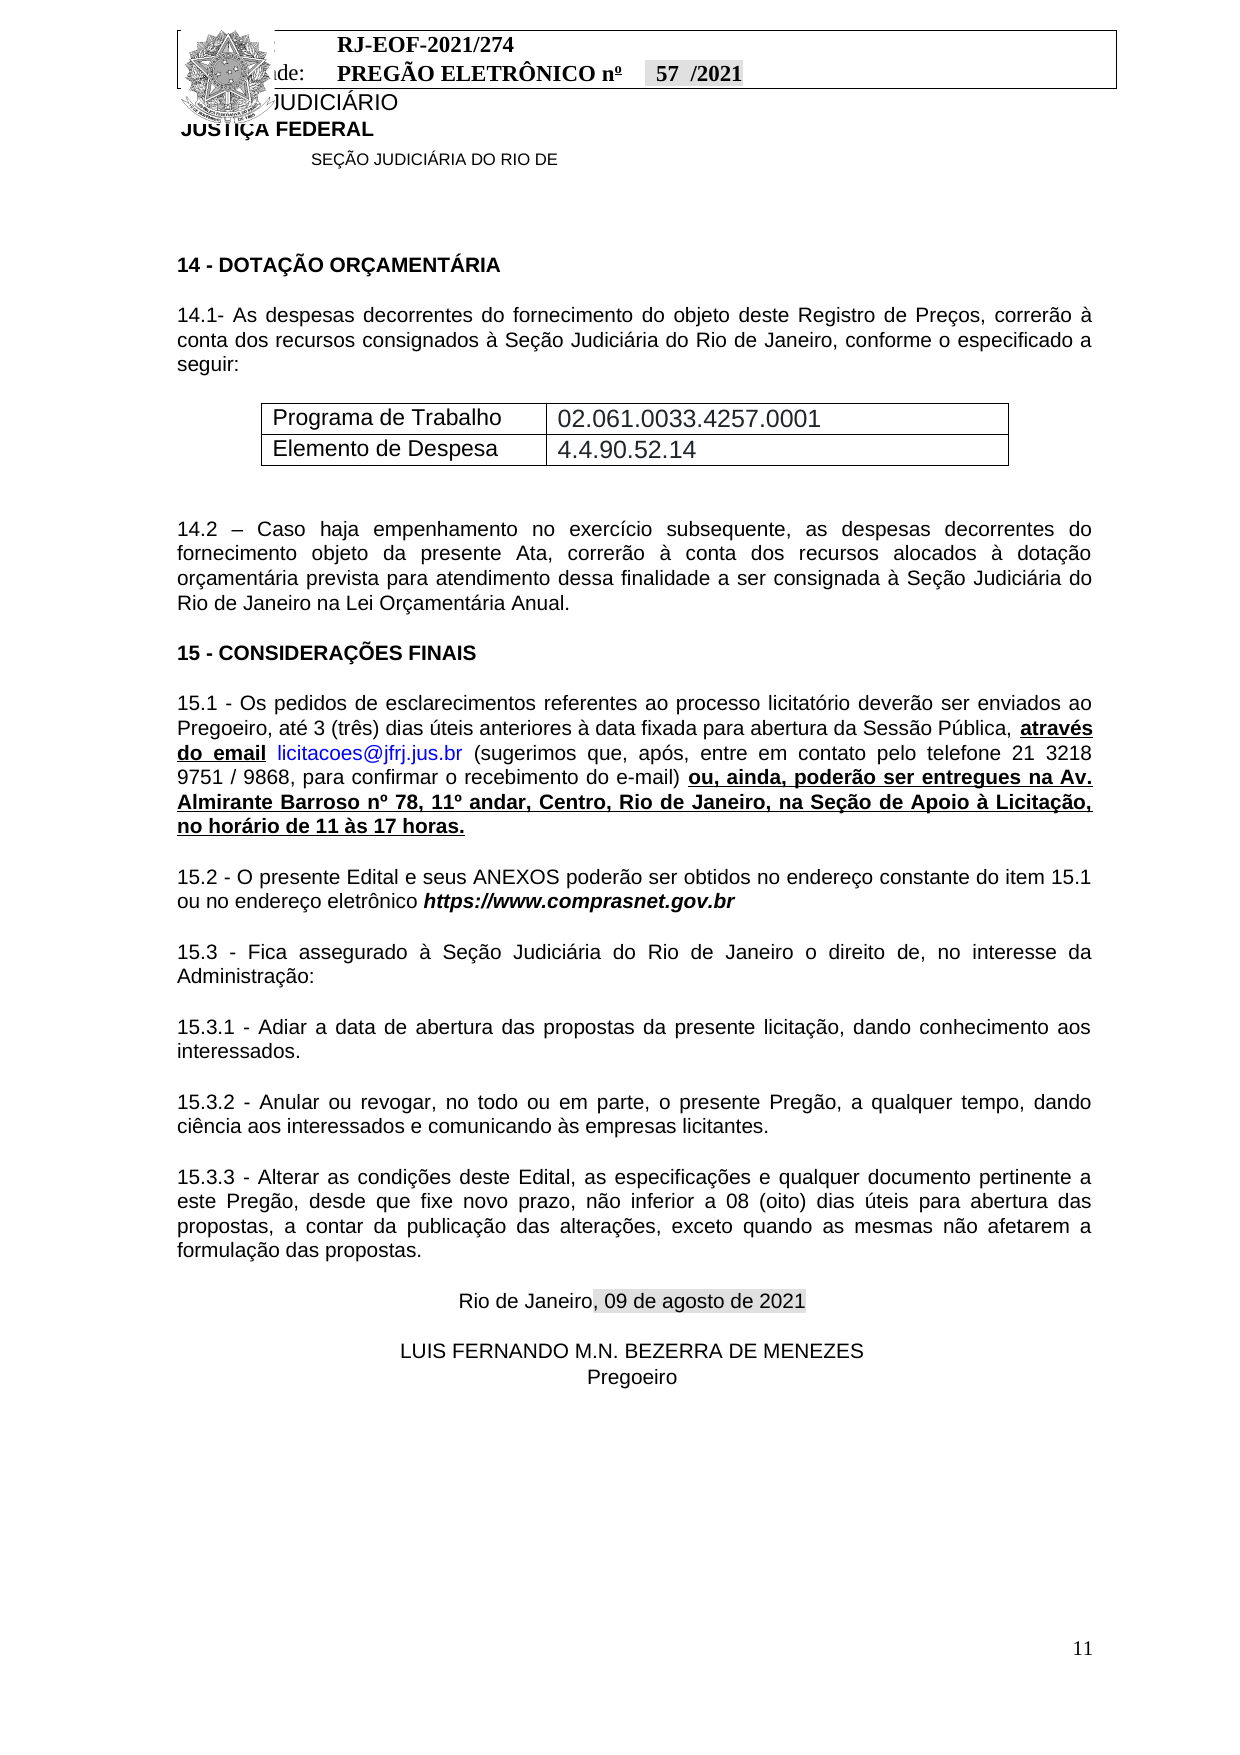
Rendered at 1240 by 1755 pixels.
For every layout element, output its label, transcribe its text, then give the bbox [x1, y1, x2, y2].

text 15.3.3 - Alterar as condições deste Edital, as especificações e qualquer documento pertinente a este Pregão, desde que fixe novo prazo, não inferior a 08 (oito) dias úteis para abertura das propostas, a contar da publicação das alterações, exceto quando as mesmas não afetarem a formulação das propostas. [177, 1164, 1093, 1262]
text 15.3.1 - Adiar a data de abertura das propostas da presente licitação, dando conhecimento aos interessados. [177, 1014, 1093, 1063]
table_cell Elemento de Despesa [262, 435, 546, 465]
table_cell 4.4.90.52.14 [547, 435, 1008, 465]
text 15.2 - O presente Edital e seus ANEXOS poderão ser obtidos no endereço constante do item 15.1 ou no endereço eletrônico https://www.comprasnet.gov.br [177, 864, 1093, 913]
table_header Programa de Trabalho [262, 404, 546, 434]
text Pregoeiro [177, 1364, 1092, 1388]
text 14.2 – Caso haja empenhamento no exercício subsequente, as despesas decorrentes do fornecimento objeto da presente Ata, correrão à conta dos recursos alocados à dotação orçamentária prevista para atendimento dessa finalidade a ser consignada à Seção Judiciária do Rio de Janeiro na Lei Orçamentária Anual. [177, 517, 1093, 614]
subtitle 14 - DOTAÇÃO ORÇAMENTÁRIA [177, 253, 1093, 277]
text 15.1 - Os pedidos de esclarecimentos referentes ao processo licitatório deverão ser enviados ao Pregoeiro, até 3 (três) dias úteis anteriores à data fixada para abertura da Sessão Pública, através do email licitacoes@jfrj.jus.br (sugerimos que, após, entre em contato pelo telefone 21 3218 9751 / 9868, para confirmar o recebimento do e-mail) ou, ainda, poderão ser entregues na Av. Almirante Barroso nº 78, 11º andar, Centro, Rio de Janeiro, na Seção de Apoio à Licitação, [177, 691, 1093, 811]
text 15.3 - Fica assegurado à Seção Judiciária do Rio de Janeiro o direito de, no interesse da Administração: [177, 939, 1093, 988]
subtitle 15 - CONSIDERAÇÕES FINAIS [177, 641, 1093, 665]
text 15.3.2 - Anular ou revogar, no todo ou em parte, o presente Pregão, a qualquer tempo, dando ciência aos interessados e comunicando às empresas licitantes. [177, 1089, 1093, 1138]
text LUIS FERNANDO M.N. BEZERRA DE MENEZES [177, 1339, 1093, 1363]
text Rio de Janeiro, 09 de agosto de 2021 [177, 1289, 1092, 1313]
text 14.1- As despesas decorrentes do fornecimento do objeto deste Registro de Preços, correrão à conta dos recursos consignados à Seção Judiciária do Rio de Janeiro, conforme o especificado a seguir: [177, 303, 1093, 376]
table_header 02.061.0033.4257.0001 [547, 404, 1008, 434]
text no horário de 11 às 17 horas. [177, 812, 1093, 838]
